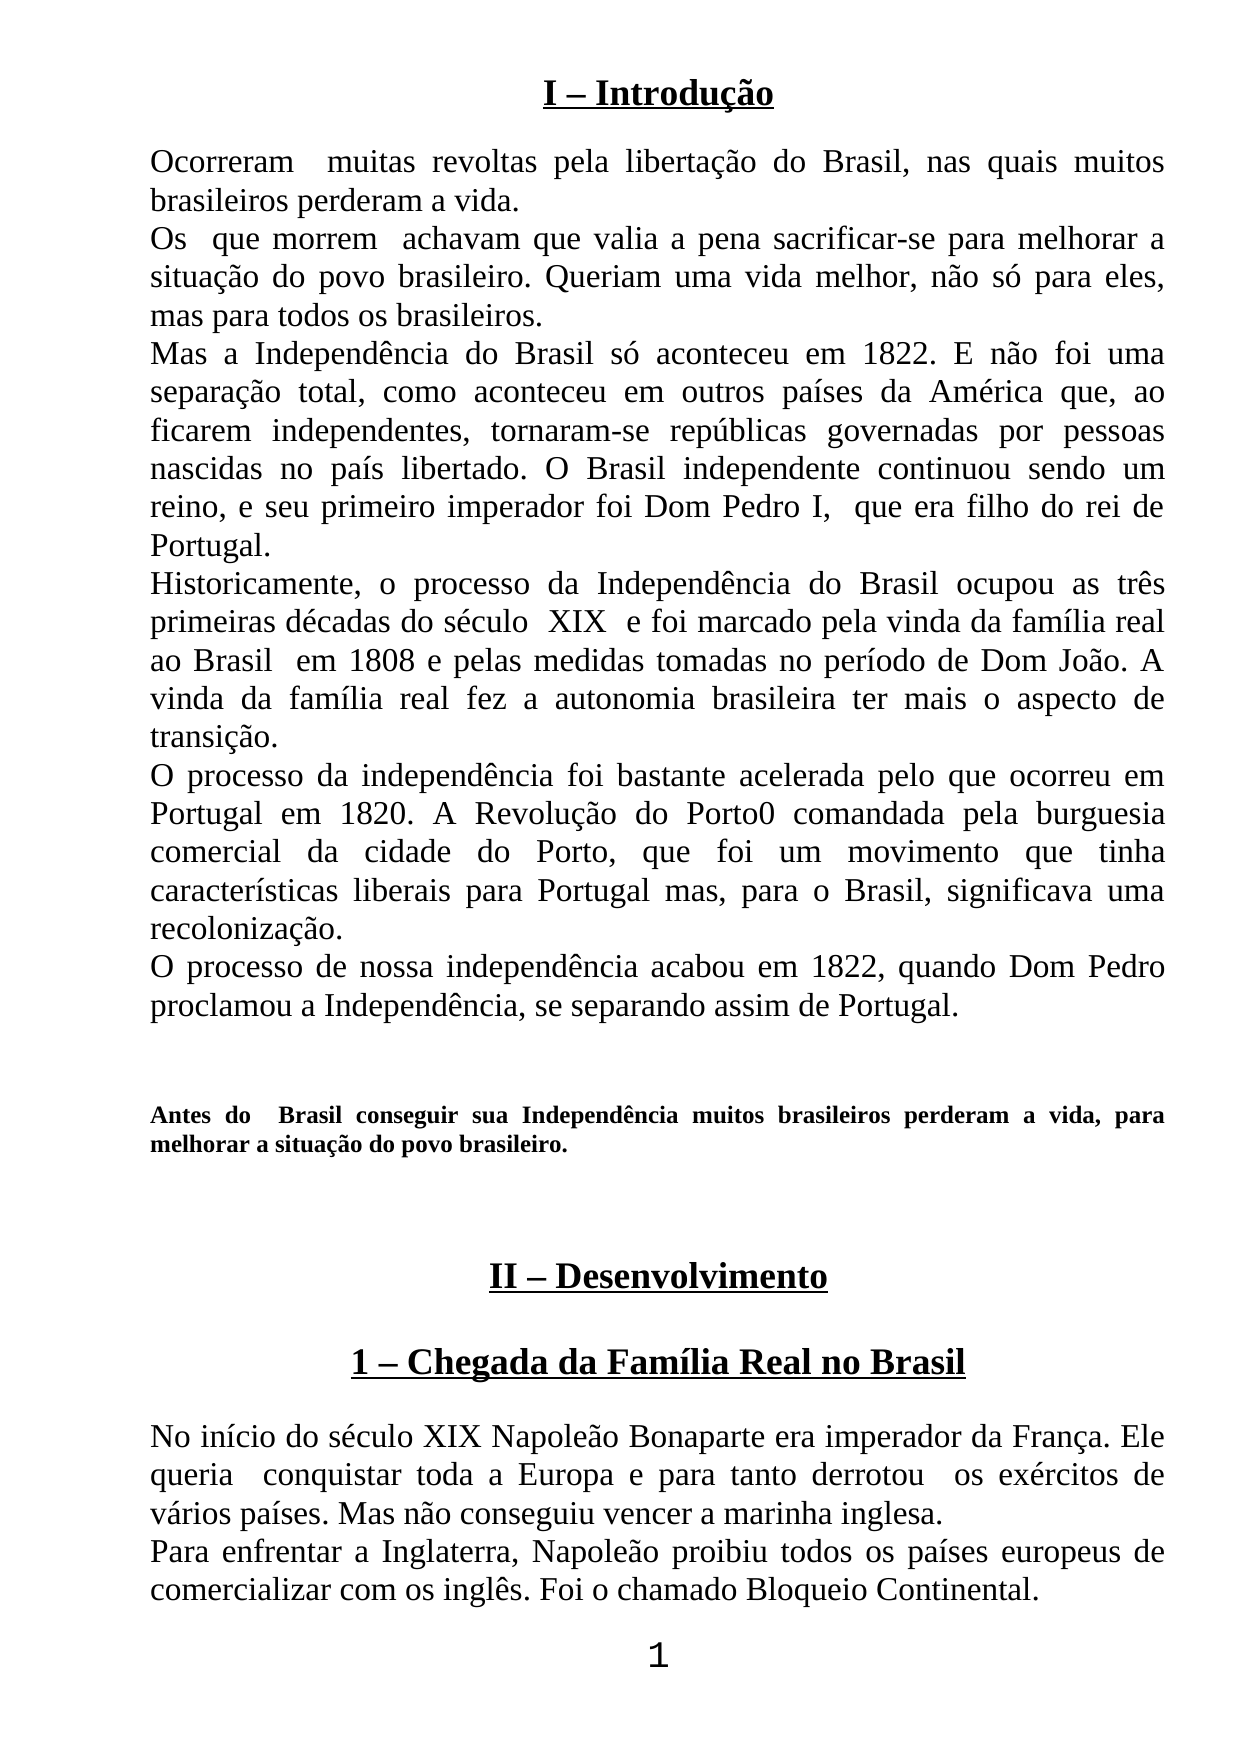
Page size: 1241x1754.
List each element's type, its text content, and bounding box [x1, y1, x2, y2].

text O processo da independência foi bastante acelerada pelo que ocorreu em Portugal em 1820. A Revolução do Porto0 comandada pela burguesia comercial da cidade do Porto, que foi um movimento que tinha características liberais para Portugal mas, para o Brasil, significava uma recolonização. [150, 755, 1166, 947]
subtitle I – Introdução [150, 70, 1166, 113]
text No início do século XIX Napoleão Bonaparte era imperador da França. Ele queria conquistar toda a Europa e para tanto derrotou os exércitos de vários países. Mas não conseguiu vencer a marinha inglesa. [150, 1416, 1166, 1531]
subtitle II – Desenvolvimento [150, 1253, 1166, 1297]
text Mas a Independência do Brasil só aconteceu em 1822. E não foi uma separação total, como aconteceu em outros países da América que, ao ficarem independentes, tornaram-se repúblicas governadas por pessoas nascidas no país libertado. O Brasil independente continuou sendo um reino, e seu primeiro imperador foi Dom Pedro I, que era filho do rei de Portugal. [150, 333, 1166, 563]
text O processo de nossa independência acabou em 1822, quando Dom Pedro proclamou a Independência, se separando assim de Portugal. [150, 947, 1166, 1023]
text Para enfrentar a Inglaterra, Napoleão proibiu todos os países europeus de comercializar com os inglês. Foi o chamado Bloqueio Continental. [150, 1531, 1166, 1608]
text Ocorreram muitas revoltas pela libertação do Brasil, nas quais muitos brasileiros perderam a vida. [150, 142, 1166, 218]
text Historicamente, o processo da Independência do Brasil ocupou as três primeiras décadas do século XIX e foi marcado pela vinda da família real ao Brasil em 1808 e pelas medidas tomadas no período de Dom João. A vinda da família real fez a autonomia brasileira ter mais o aspecto de transição. [150, 563, 1166, 755]
text 1 – Chegada da Família Real no Brasil [150, 1340, 1166, 1383]
text Os que morrem achavam que valia a pena sacrificar-se para melhorar a situação do povo brasileiro. Queriam uma vida melhor, não só para eles, mas para todos os brasileiros. [150, 218, 1166, 333]
text Antes do Brasil conseguir sua Independência muitos brasileiros perderam a vida, para melhorar a situação do povo brasileiro. [150, 1100, 1166, 1158]
